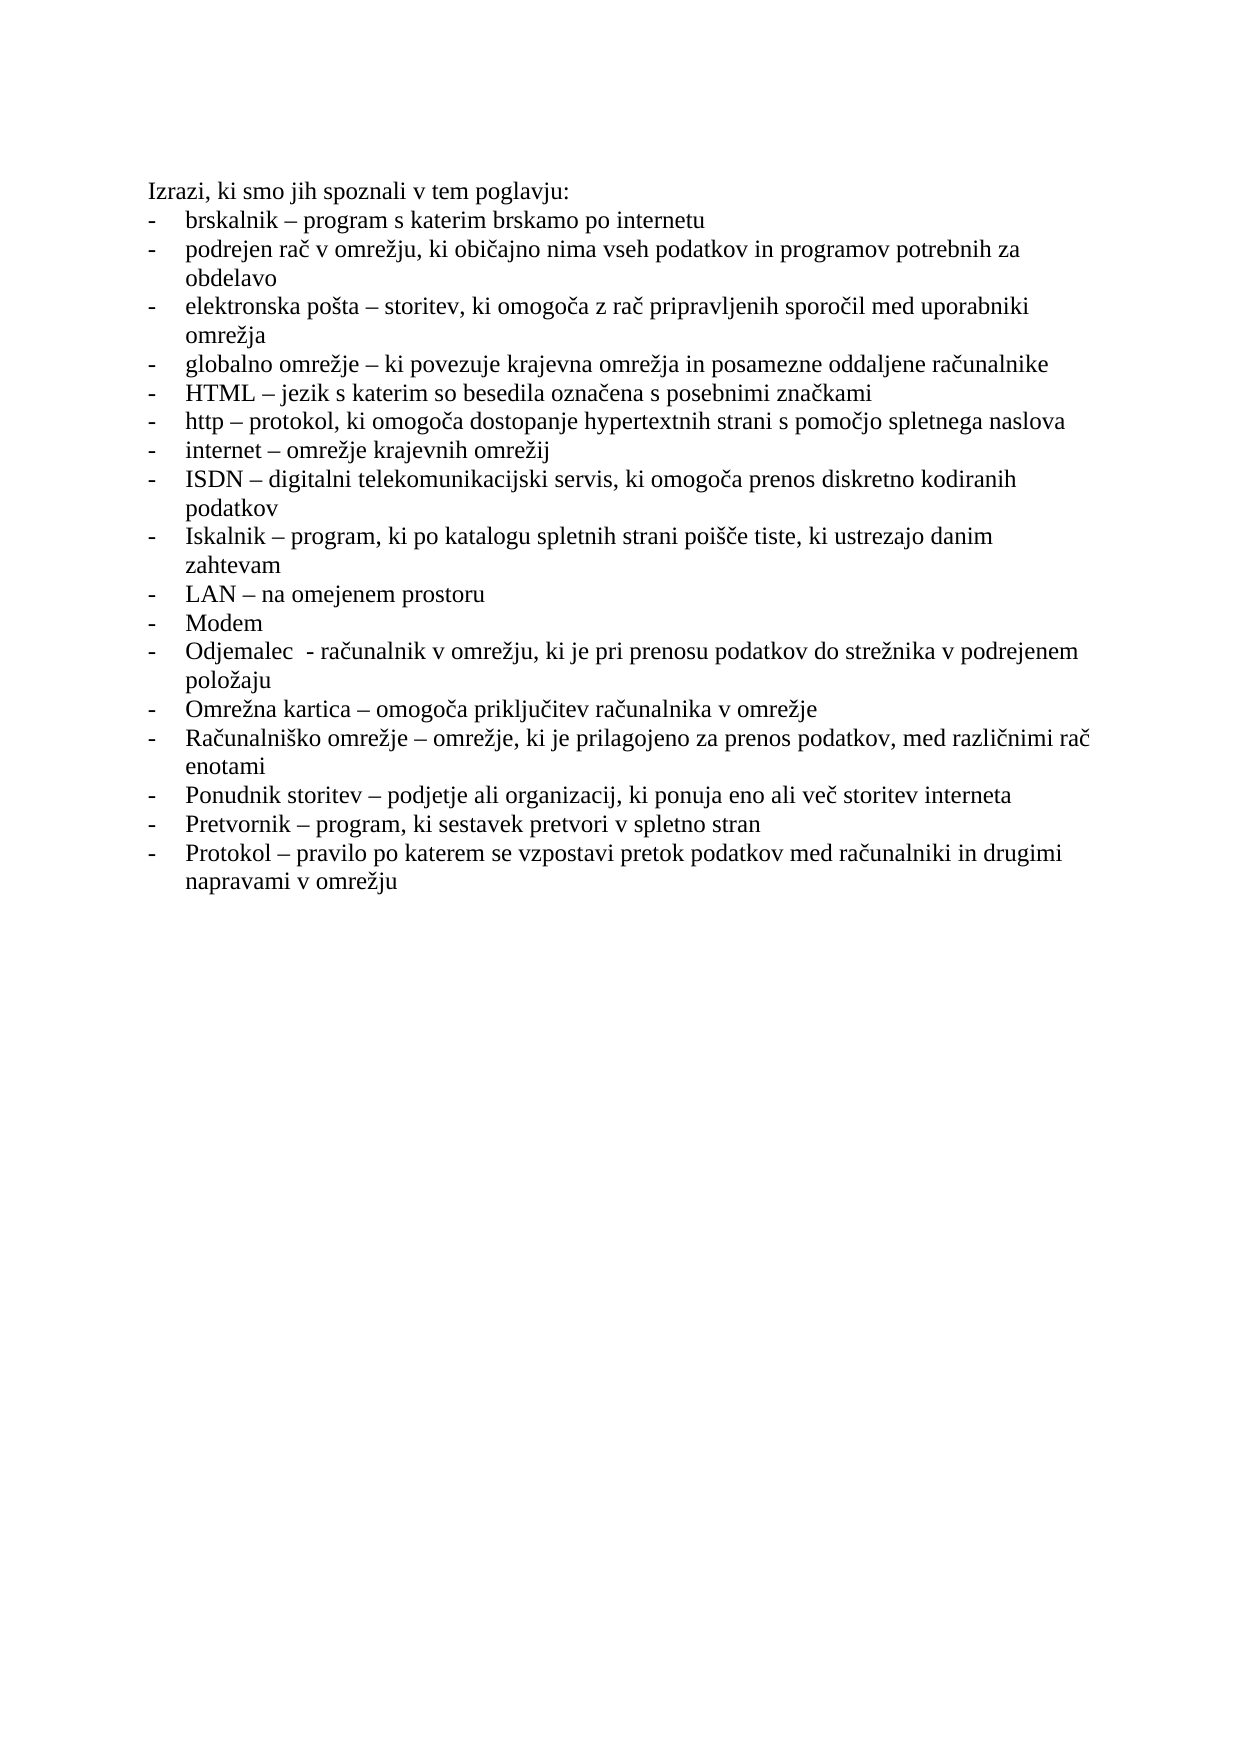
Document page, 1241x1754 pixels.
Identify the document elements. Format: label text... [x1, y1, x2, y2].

list Protokol – pravilo po katerem se vzpostavi pretok podatkov med računalniki in drugimi napravami v omrežju [148, 838, 1093, 895]
list brskalnik – program s katerim brskamo po internetu [148, 205, 1093, 234]
list HTML – jezik s katerim so besedila označena s posebnimi značkami [148, 378, 1093, 406]
list ISDN – digitalni telekomunikacijski servis, ki omogoča prenos diskretno kodiranih podatkov [148, 464, 1093, 521]
list http – protokol, ki omogoča dostopanje hypertextnih strani s pomočjo spletnega naslova [148, 406, 1093, 435]
list Odjemalec - računalnik v omrežju, ki je pri prenosu podatkov do strežnika v podrejenem položaju [148, 636, 1093, 694]
list Pretvornik – program, ki sestavek pretvori v spletno stran [148, 809, 1093, 838]
list Iskalnik – program, ki po katalogu spletnih strani poišče tiste, ki ustrezajo danim zahtevam [148, 521, 1093, 579]
list Omrežna kartica – omogoča priključitev računalnika v omrežje [148, 694, 1093, 723]
list elektronska pošta – storitev, ki omogoča z rač pripravljenih sporočil med uporabniki omrežja [148, 291, 1093, 349]
list LAN – na omejenem prostoru [148, 579, 1093, 608]
list Modem [148, 608, 1093, 636]
list globalno omrežje – ki povezuje krajevna omrežja in posamezne oddaljene računalnike [148, 349, 1093, 378]
list Ponudnik storitev – podjetje ali organizacij, ki ponuja eno ali več storitev interneta [148, 780, 1093, 809]
list internet – omrežje krajevnih omrežij [148, 435, 1093, 464]
list Računalniško omrežje – omrežje, ki je prilagojeno za prenos podatkov, med različnimi rač enotami [148, 723, 1093, 780]
list podrejen rač v omrežju, ki običajno nima vseh podatkov in programov potrebnih za obdelavo [148, 234, 1093, 291]
text Izrazi, ki smo jih spoznali v tem poglavju: [148, 176, 1093, 205]
